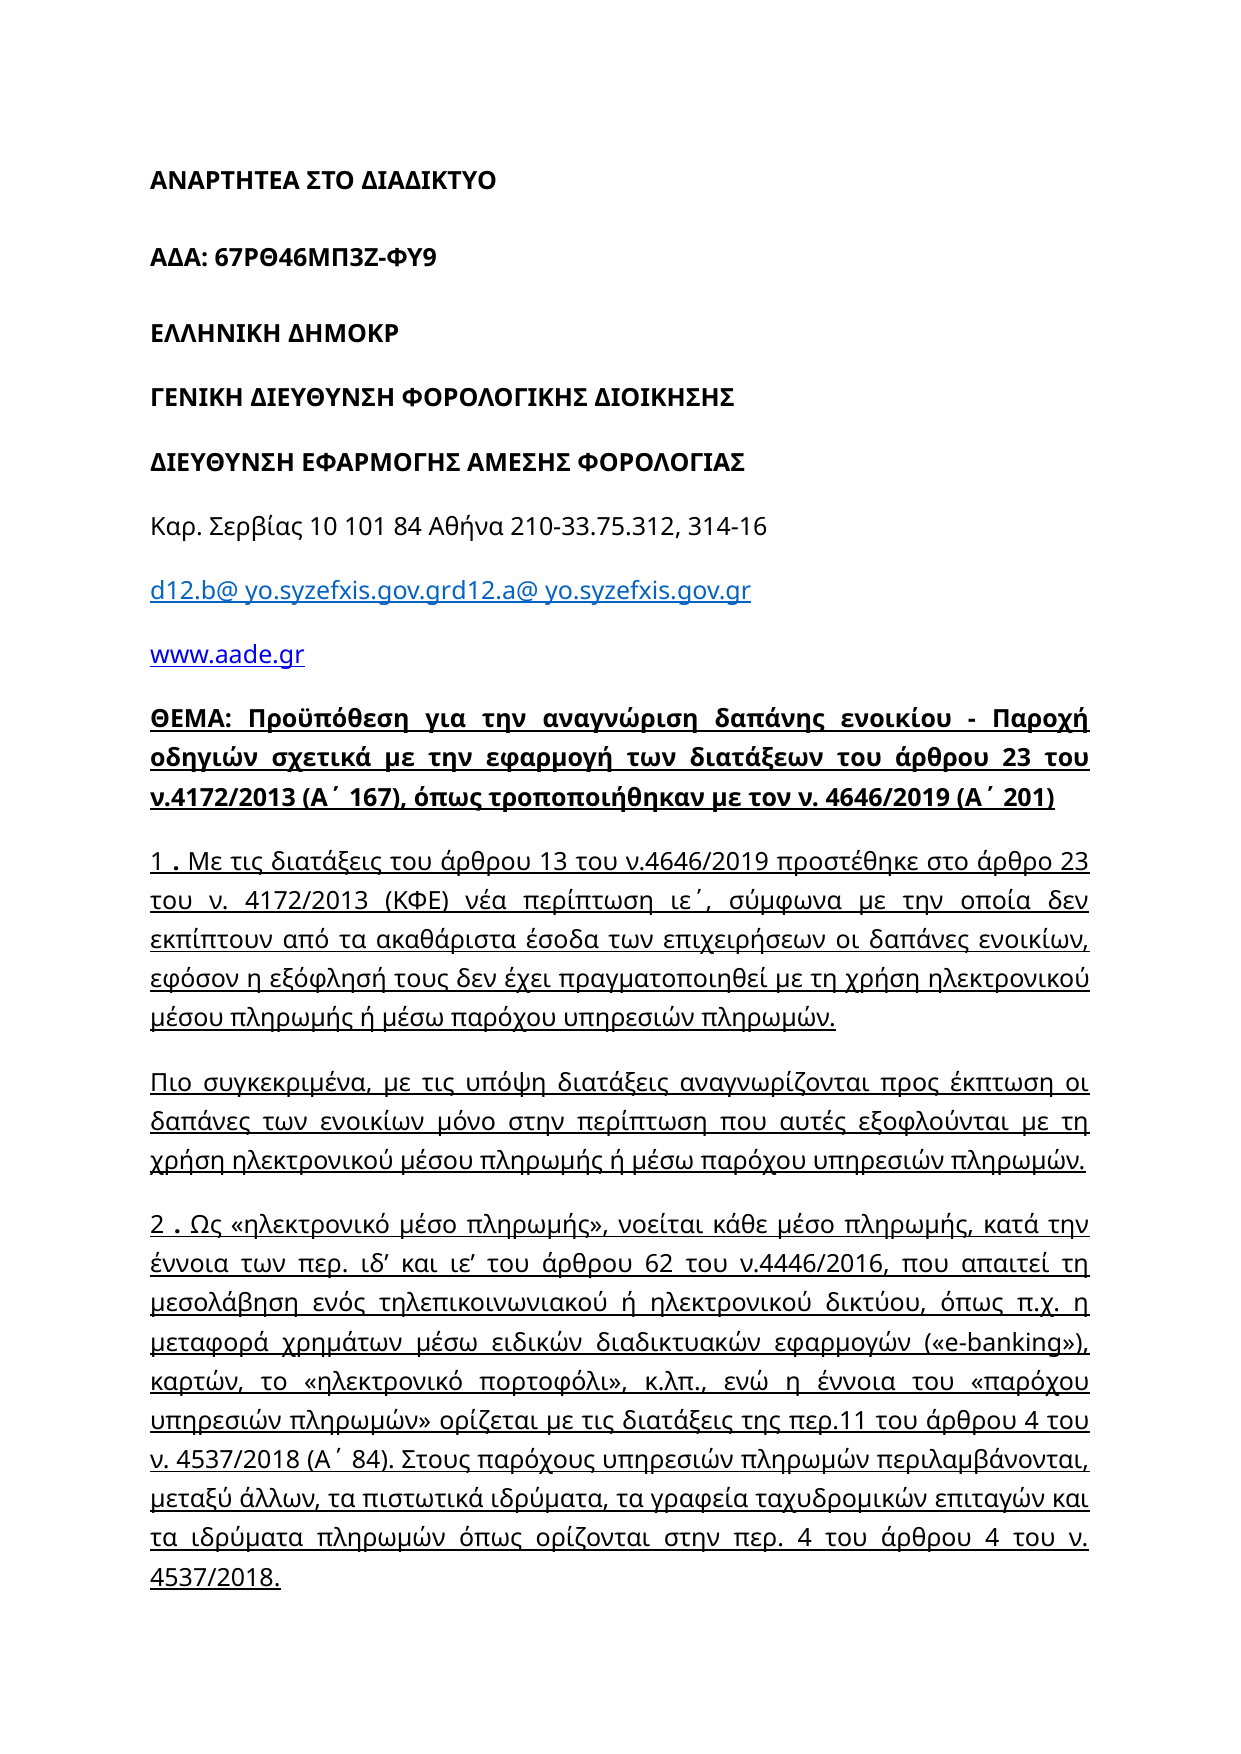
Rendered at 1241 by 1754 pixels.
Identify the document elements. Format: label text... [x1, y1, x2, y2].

text 2 . Ως «ηλεκτρονικό μέσο πληρωμής», νοείται κάθε μέσο πληρωμής, κατά την [150, 1207, 1090, 1236]
text www.aade.gr [150, 637, 1090, 671]
text ΘΕΜΑ: Προϋπόθεση για την αναγνώριση δαπάνης ενοικίου - Παροχή [150, 701, 1090, 730]
text ν.4172/2013 (Α΄ 167), όπως τροποποιήθηκαν με τον ν. 4646/2019 (Α΄ 201) [150, 771, 1090, 813]
text δαπάνες των ενοικίων μόνο στην περίπτωση που αυτές εξοφλούνται με τη [150, 1095, 1090, 1132]
text Πιο συγκεκριμένα, με τις υπόψη διατάξεις αναγνωρίζονται προς έκπτωση οι [150, 1064, 1090, 1093]
text οδηγιών σχετικά με την εφαρμογή των διατάξεων του άρθρου 23 του [150, 732, 1090, 769]
text μεσολάβηση ενός τηλεπικοινωνιακού ή ηλεκτρονικού δικτύου, όπως π.χ. η [150, 1277, 1090, 1314]
title ΑΝΑΡΤΗΤΕΑ ΣΤΟ ΔΙΑΔΙΚΤΥΟ [150, 162, 1090, 197]
text μεταφορά χρημάτων μέσω ειδικών διαδικτυακών εφαρμογών («e-banking»), [150, 1316, 1090, 1353]
text Καρ. Σερβίας 10 101 84 Αθήνα 210-33.75.312, 314-16 [150, 508, 1090, 542]
text έννοια των περ. ιδ’ και ιε’ του άρθρου 62 του ν.4446/2016, που απαιτεί τη [150, 1237, 1090, 1275]
text ΓΕΝΙΚΗ ΔΙΕΥΘΥΝΣΗ ΦΟΡΟΛΟΓΙΚΗΣ ΔΙΟΙΚΗΣΗΣ [150, 380, 1090, 414]
text χρήση ηλεκτρονικού μέσου πληρωμής ή μέσω παρόχου υπηρεσιών πληρωμών. [150, 1134, 1090, 1177]
text ν. 4537/2018 (Α΄ 84). Στους παρόχους υπηρεσιών πληρωμών περιλαμβάνονται, [150, 1433, 1090, 1471]
text υπηρεσιών πληρωμών» ορίζεται με τις διατάξεις της περ.11 του άρθρου 4 του [150, 1394, 1090, 1431]
text ΕΛΛΗΝΙΚΗ ΔΗΜΟΚΡ [150, 316, 1090, 350]
text 1 . Με τις διατάξεις του άρθρου 13 του ν.4646/2019 προστέθηκε στο άρθρο 23 [150, 843, 1090, 872]
text του ν. 4172/2013 (ΚΦΕ) νέα περίπτωση ιε΄, σύμφωνα με την οποία δεν εκπίπτουν από τα ακαθάριστα έσοδα των επιχειρήσεων οι δαπάνες ενοικίων, [150, 874, 1090, 951]
title ΑΔΑ: 67ΡΘ46ΜΠ3Ζ-ΦΥ9 [150, 239, 1090, 273]
text ΔΙΕΥΘΥΝΣΗ ΕΦΑΡΜΟΓΗΣ ΑΜΕΣΗΣ ΦΟΡΟΛΟΓΙΑΣ [150, 444, 1090, 478]
text τα ιδρύματα πληρωμών όπως ορίζονται στην περ. 4 του άρθρου 4 του ν. 4537/2018. [150, 1512, 1090, 1593]
text καρτών, το «ηλεκτρονικό πορτοφόλι», κ.λπ., ενώ η έννοια του «παρόχου [150, 1355, 1090, 1392]
text εφόσον η εξόφλησή τους δεν έχει πραγματοποιηθεί με τη χρήση ηλεκτρονικού [150, 952, 1090, 990]
text μέσου πληρωμής ή μέσω παρόχου υπηρεσιών πληρωμών. [150, 992, 1090, 1034]
text d12.b@ yo.syzefxis.gov.grd12.a@ yo.syzefxis.gov.gr [150, 572, 1090, 607]
text μεταξύ άλλων, τα πιστωτικά ιδρύματα, τα γραφεία ταχυδρομικών επιταγών και [150, 1472, 1090, 1510]
